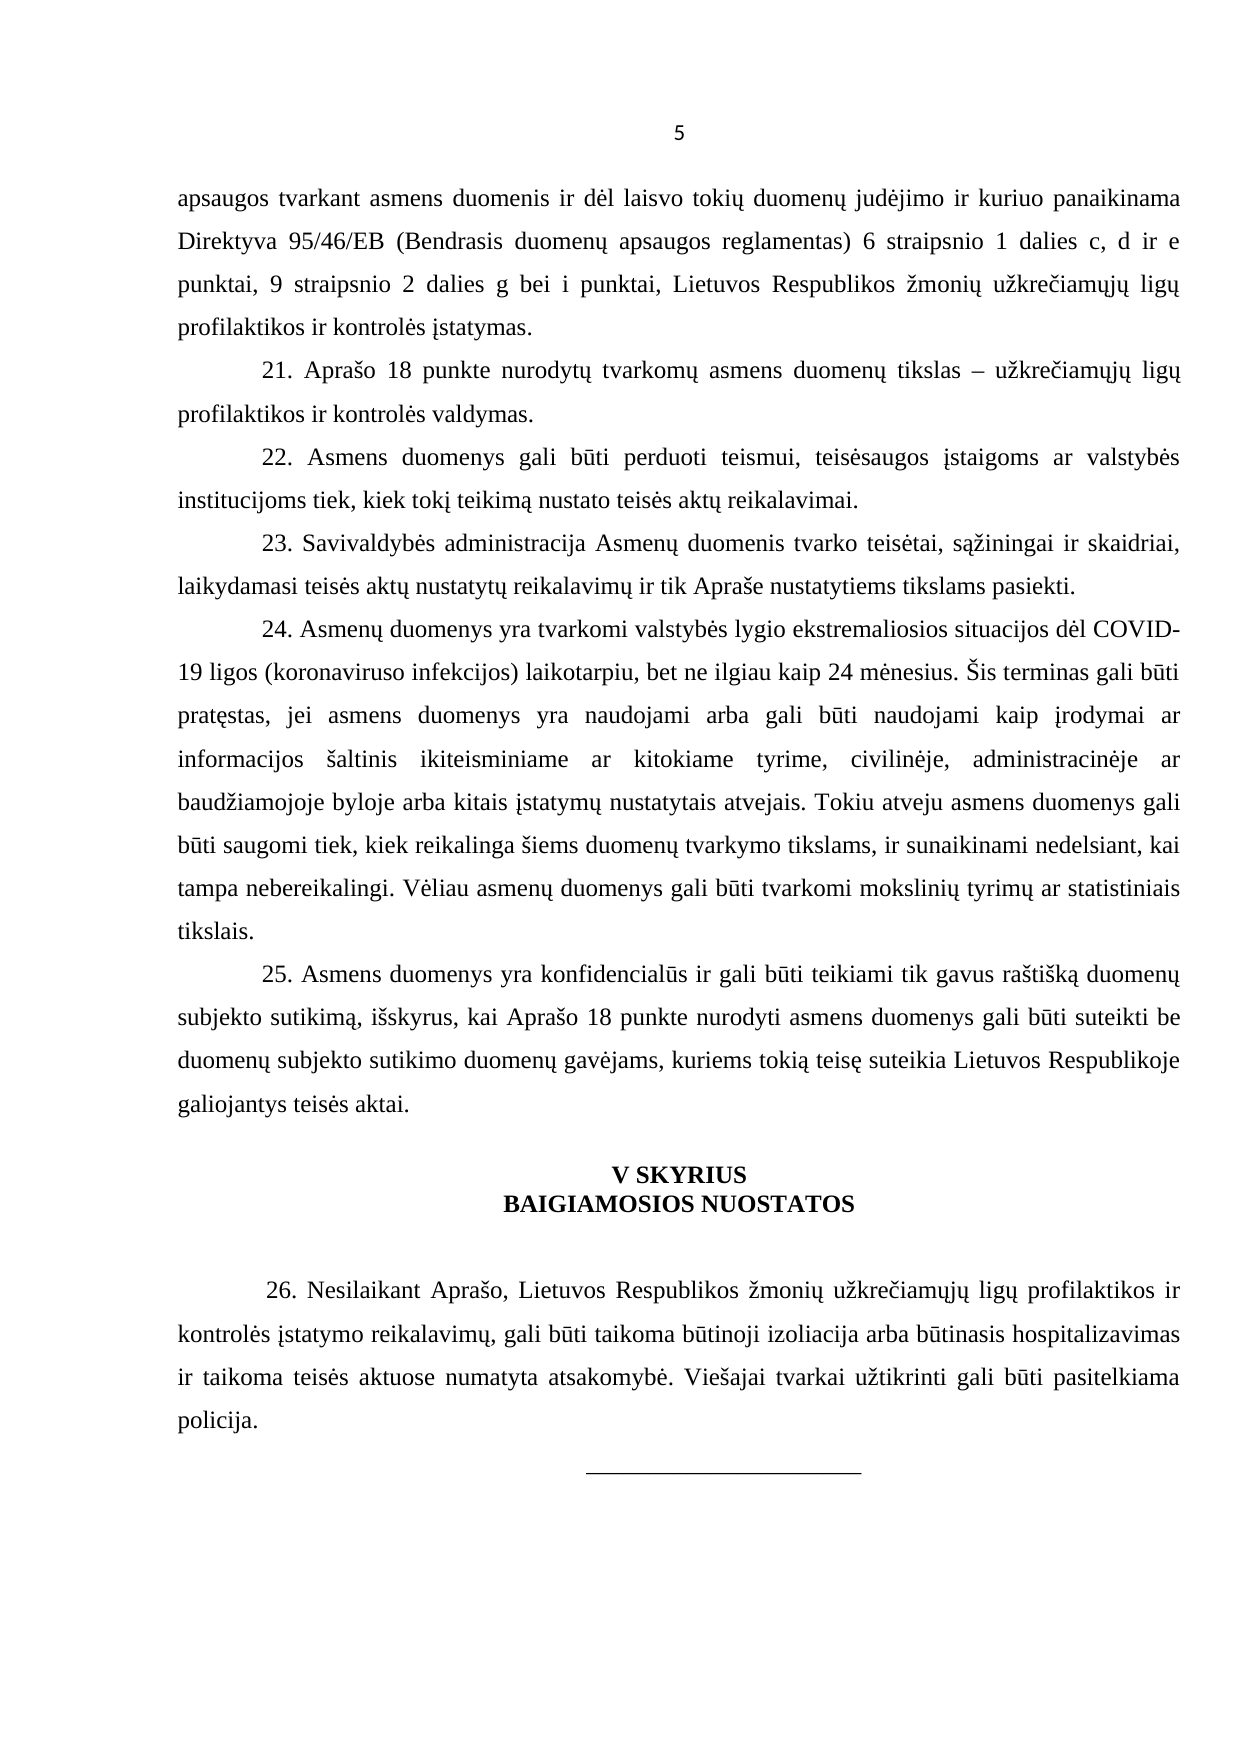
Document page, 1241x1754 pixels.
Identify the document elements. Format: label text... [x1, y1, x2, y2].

text apsaugos tvarkant asmens duomenis ir dėl laisvo tokių duomenų judėjimo ir kuriuo panaikinama Direktyva 95/46/EB (Bendrasis duomenų apsaugos reglamentas) 6 straipsnio 1 dalies c, d ir e punktai, 9 straipsnio 2 dalies g bei i punktai, Lietuvos Respublikos žmonių užkrečiamųjų ligų profilaktikos ir kontrolės įstatymas. [177, 183, 1181, 341]
text 22. Asmens duomenys gali būti perduoti teismui, teisėsaugos įstaigoms ar valstybės institucijoms tiek, kiek tokį teikimą nustato teisės aktų reikalavimai. [177, 442, 1181, 514]
text 26. Nesilaikant Aprašo, Lietuvos Respublikos žmonių užkrečiamųjų ligų profilaktikos ir kontrolės įstatymo reikalavimų, gali būti taikoma būtinoji izoliacija arba būtinasis hospitalizavimas ir taikoma teisės aktuose numatyta atsakomybė. Viešajai tvarkai užtikrinti gali būti pasitelkiama policija. [177, 1276, 1181, 1434]
text BAIGIAMOSIOS NUOSTATOS [177, 1189, 1181, 1218]
text 21. Aprašo 18 punkte nurodytų tvarkomų asmens duomenų tikslas – užkrečiamųjų ligų profilaktikos ir kontrolės valdymas. [177, 356, 1181, 427]
text 23. Savivaldybės administracija Asmenų duomenis tvarko teisėtai, sąžiningai ir skaidriai, laikydamasi teisės aktų nustatytų reikalavimų ir tik Apraše nustatytiems tikslams pasiekti. [177, 528, 1181, 600]
text ______________________ [177, 1448, 1181, 1477]
text 25. Asmens duomenys yra konfidencialūs ir gali būti teikiami tik gavus raštišką duomenų subjekto sutikimą, išskyrus, kai Aprašo 18 punkte nurodyti asmens duomenys gali būti suteikti be duomenų subjekto sutikimo duomenų gavėjams, kuriems tokią teisę suteikia Lietuvos Respublikoje galiojantys teisės aktai. [177, 959, 1181, 1117]
text 24. Asmenų duomenys yra tvarkomi valstybės lygio ekstremaliosios situacijos dėl COVID-19 ligos (koronaviruso infekcijos) laikotarpiu, bet ne ilgiau kaip 24 mėnesius. Šis terminas gali būti pratęstas, jei asmens duomenys yra naudojami arba gali būti naudojami kaip įrodymai ar informacijos šaltinis ikiteisminiame ar kitokiame tyrime, civilinėje, administracinėje ar baudžiamojoje byloje arba kitais įstatymų nustatytais atvejais. Tokiu atveju asmens duomenys gali būti saugomi tiek, kiek reikalinga šiems duomenų tvarkymo tikslams, ir sunaikinami nedelsiant, kai tampa nebereikalingi. Vėliau asmenų duomenys gali būti tvarkomi mokslinių tyrimų ar statistiniais tikslais. [177, 614, 1181, 945]
text V SKYRIUS [177, 1161, 1181, 1189]
